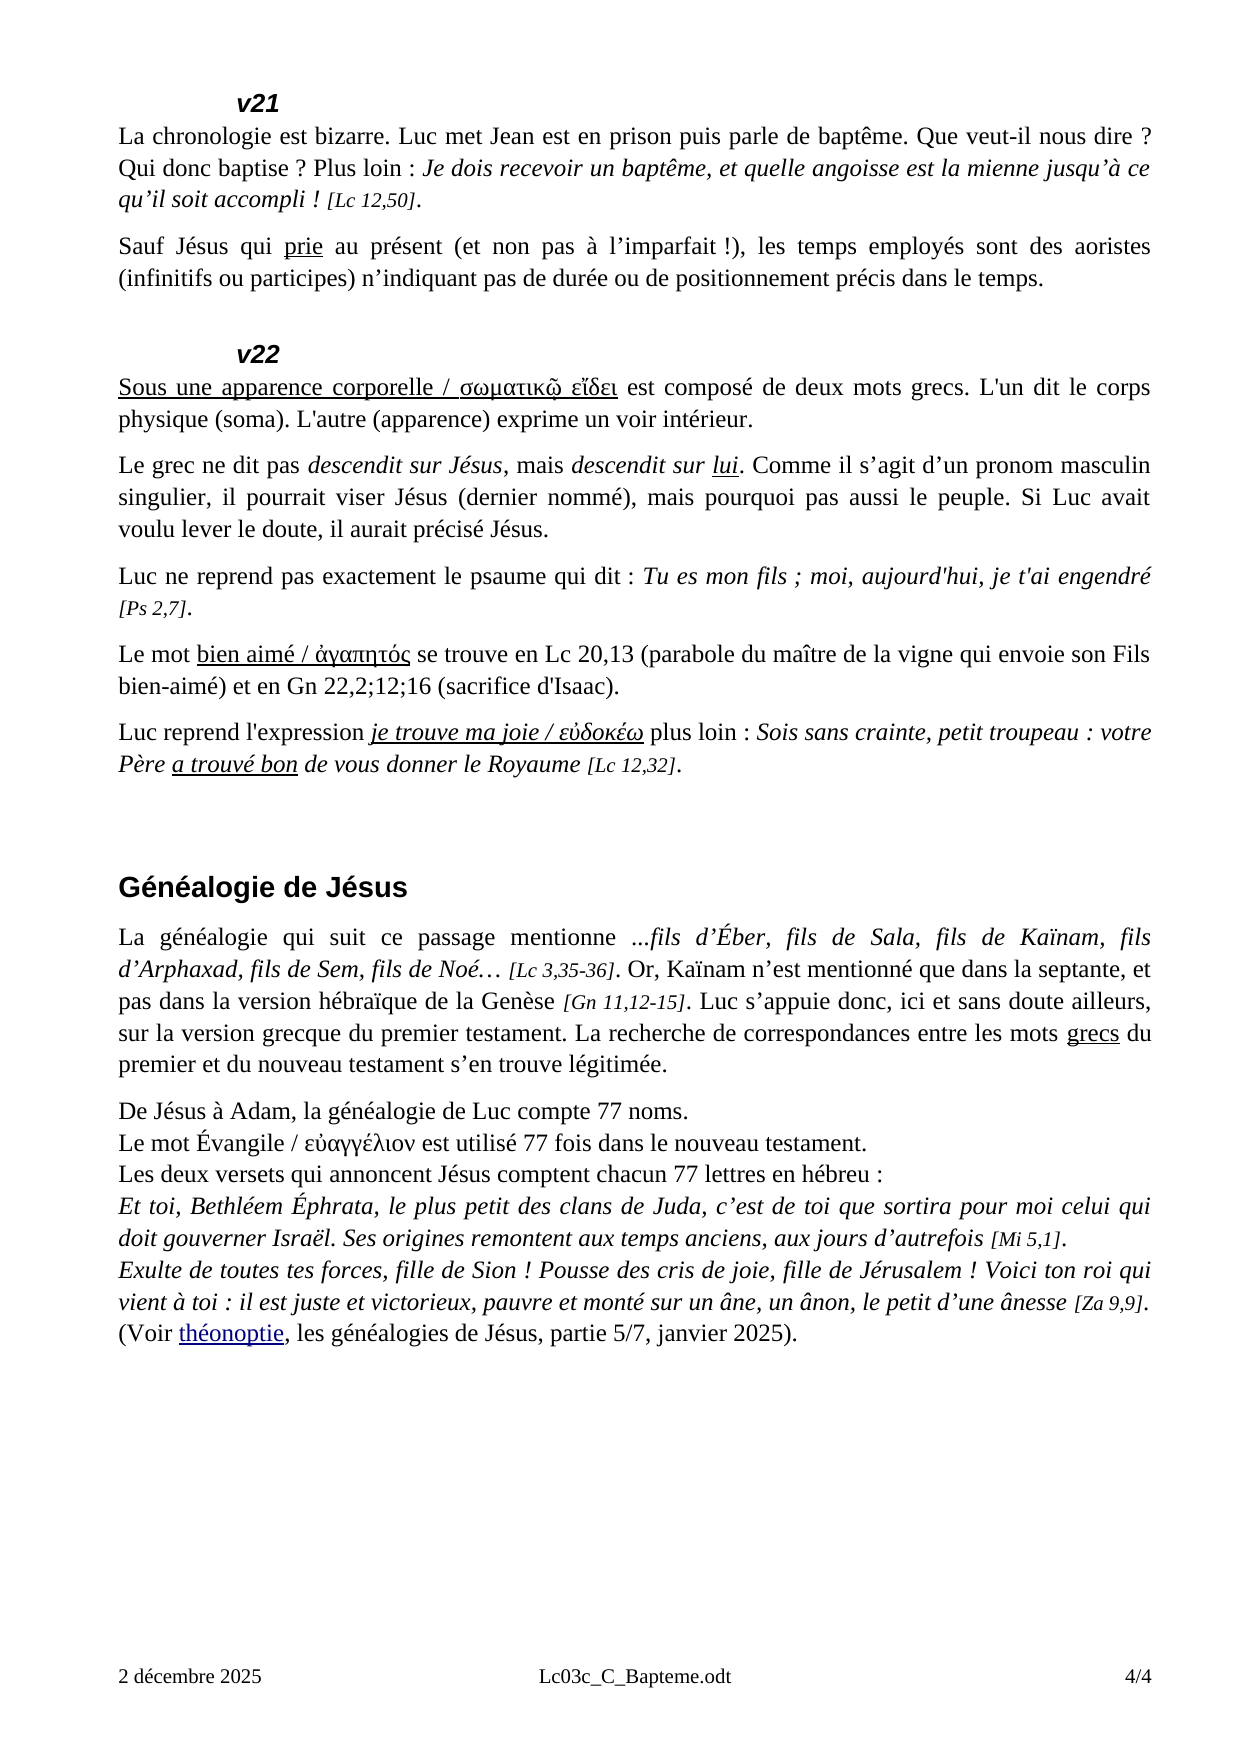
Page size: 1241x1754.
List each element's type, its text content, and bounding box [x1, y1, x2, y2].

text Exulte de toutes tes forces, fille de Sion ! Pousse des cris de joie, fille de Jérusalem ! Voici ton roi qui vient à toi : il est juste et victorieux, pauvre et monté sur un âne, un ânon, le petit d’une ânesse [Za 9,9]. [118, 1256, 1152, 1315]
text La généalogie qui suit ce passage mentionne ...fils d’Éber, fils de Sala, fils de Kaïnam, fils d’Arphaxad, fils de Sem, fils de Noé… [Lc 3,35-36]. Or, Kaïnam n’est mentionné que dans la septante, et pas dans la version hébraïque de la Genèse [Gn 11,12-15]. Luc s’appuie donc, ici et sans doute ailleurs, sur la version grecque du premier testament. La recherche de correspondances entre les mots grecs du premier et du nouveau testament s’en trouve légitimée. [118, 923, 1152, 1078]
subtitle Généalogie de Jésus [118, 871, 1152, 904]
text De Jésus à Adam, la généalogie de Luc compte 77 noms. [118, 1097, 1152, 1125]
text Le grec ne dit pas descendit sur Jésus, mais descendit sur lui. Comme il s’agit d’un pronom masculin singulier, il pourrait viser Jésus (dernier nommé), mais pourquoi pas aussi le peuple. Si Luc avait voulu lever le doute, il aurait précisé Jésus. [118, 452, 1152, 543]
subtitle v22 [236, 340, 1152, 369]
subtitle v21 [236, 88, 1152, 118]
text Le mot bien aimé / ἀγαπητός se trouve en Lc 20,13 (parabole du maître de la vigne qui envoie son Fils bien-aimé) et en Gn 22,2;12;16 (sacrifice d'Isaac). [118, 640, 1152, 699]
text Le mot Évangile / εὐαγγέλιον est utilisé 77 fois dans le nouveau testament. [118, 1129, 1152, 1157]
text Luc ne reprend pas exactement le psaume qui dit : Tu es mon fils ; moi, aujourd'hui, je t'ai engendré [Ps 2,7]. [118, 562, 1152, 621]
text La chronologie est bizarre. Luc met Jean est en prison puis parle de baptême. Que veut-il nous dire ?Qui donc baptise ? Plus loin : Je dois recevoir un baptême, et quelle angoisse est la mienne jusqu’à ce qu’il soit accompli ! [Lc 12,50]. [118, 122, 1152, 213]
text Sauf Jésus qui prie au présent (et non pas à l’imparfait !), les temps employés sont des aoristes (infinitifs ou participes) n’indiquant pas de durée ou de positionnement précis dans le temps. [118, 232, 1152, 291]
text Luc reprend l'expression je trouve ma joie / εὐδοκέω plus loin : Sois sans crainte, petit troupeau : votre Père a trouvé bon de vous donner le Royaume [Lc 12,32]. [118, 718, 1152, 778]
text Sous une apparence corporelle / σωματικῷ εἴδει est composé de deux mots grecs. L'un dit le corps physique (soma). L'autre (apparence) exprime un voir intérieur. [118, 373, 1152, 433]
text Les deux versets qui annoncent Jésus comptent chacun 77 lettres en hébreu : [118, 1161, 1152, 1188]
text Et toi, Bethléem Éphrata, le plus petit des clans de Juda, c’est de toi que sortira pour moi celui qui doit gouverner Israël. Ses origines remontent aux temps anciens, aux jours d’autrefois [Mi 5,1]. [118, 1192, 1152, 1252]
text (Voir théonoptie, les généalogies de Jésus, partie 5/7, janvier 2025). [118, 1319, 1152, 1347]
